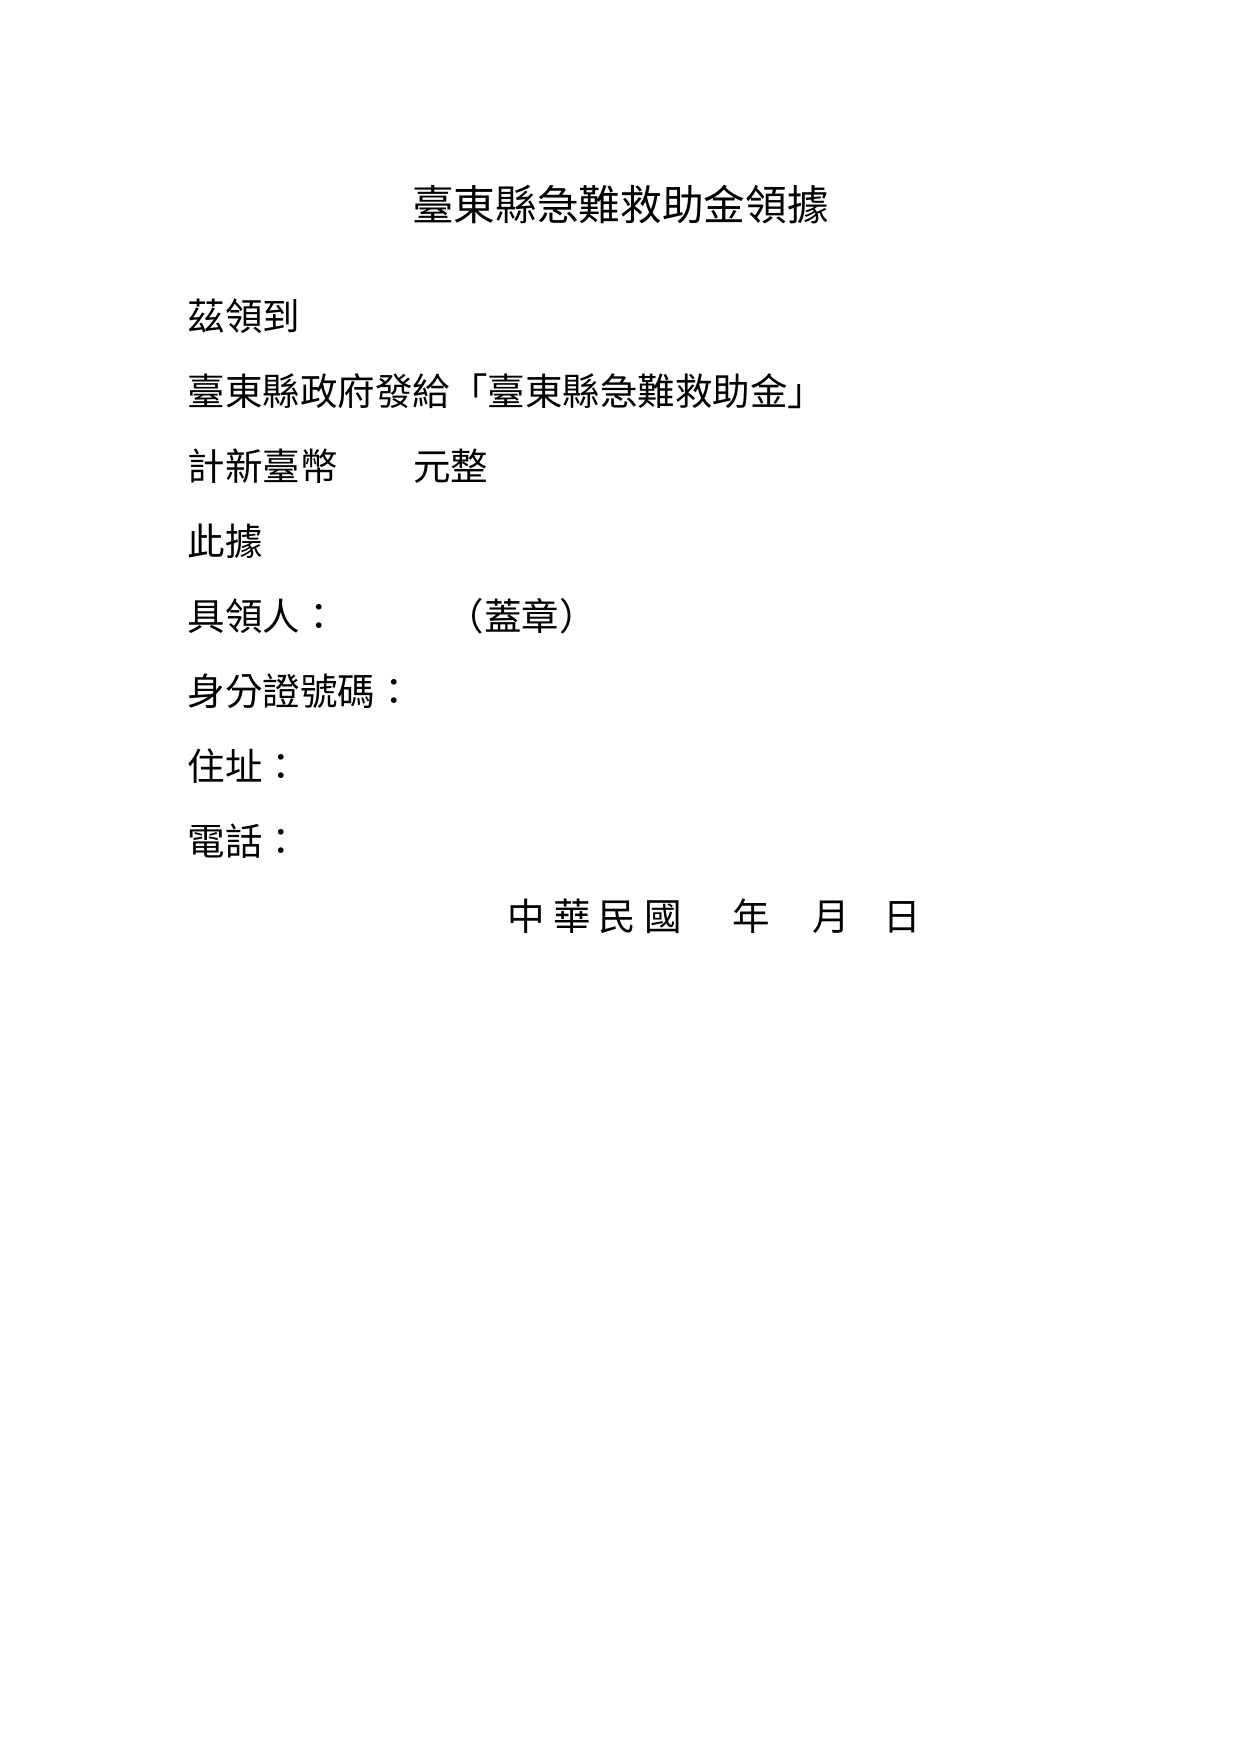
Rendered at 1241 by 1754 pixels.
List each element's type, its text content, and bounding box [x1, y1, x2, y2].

text 計新臺幣 元整 [187, 427, 1053, 502]
text 住址： [187, 727, 1053, 802]
text 具領人： （蓋章） [187, 577, 1053, 652]
text 茲領到 [187, 277, 1053, 352]
text 電話： [187, 802, 1053, 877]
text 此據 [187, 502, 1053, 577]
text 臺東縣政府發給「臺東縣急難救助金」 [187, 352, 1053, 427]
text 中 華 民 國 年 月 日 [187, 877, 1053, 952]
text 臺東縣急難救助金領據 [187, 164, 1053, 239]
text 身分證號碼： [187, 652, 1053, 727]
